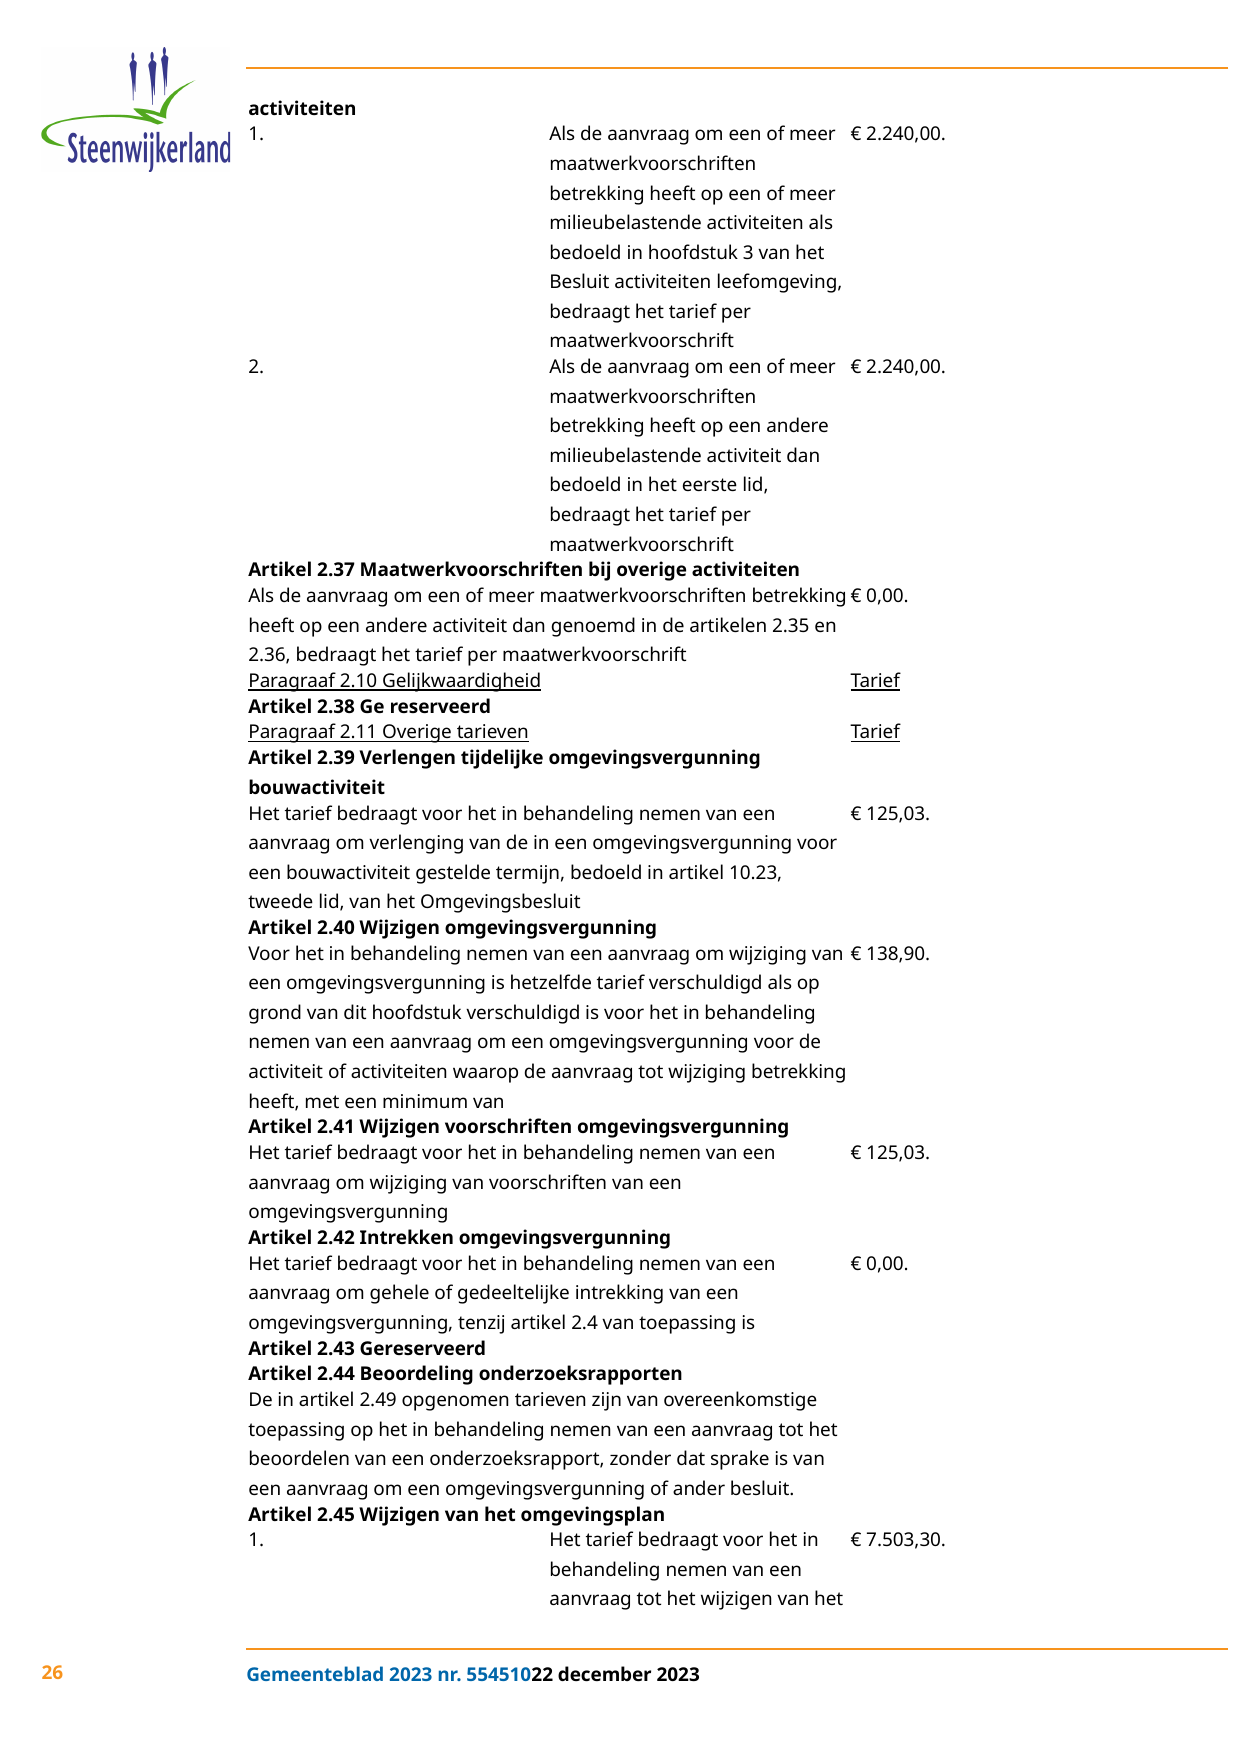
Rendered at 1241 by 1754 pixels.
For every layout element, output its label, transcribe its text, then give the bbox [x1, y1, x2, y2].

table_cell Artikel 2.38 Ge reserveerd [248, 693, 850, 719]
table_cell Het tarief bedraagt voor het in behandeling nemen van een aanvraag om wijziging van voorschriften van een omgevingsvergunning [248, 1139, 850, 1224]
table_cell [850, 1361, 1152, 1386]
table_cell Het tarief bedraagt voor het in behandeling nemen van een aanvraag om verlenging van de in een omgevingsvergunning voor een bouwactiviteit gestelde termijn, bedoeld in artikel 10.23, tweede lid, van het Omgevingsbesluit [248, 800, 850, 914]
table_cell Als de aanvraag om een of meer maatwerkvoorschriften betrekking heeft op een andere milieubelastende activiteit dan bedoeld in het eerste lid, bedraagt het tarief per maatwerkvoorschrift [549, 353, 850, 557]
table_cell Artikel 2.37 Maatwerkvoorschriften bij overige activiteiten [248, 557, 850, 582]
table_cell Als de aanvraag om een of meer maatwerkvoorschriften betrekking heeft op een andere activiteit dan genoemd in de artikelen 2.35 en 2.36, bedraagt het tarief per maatwerkvoorschrift [248, 582, 850, 667]
table_cell [850, 1224, 1152, 1250]
table_cell [850, 1335, 1152, 1361]
table_cell Paragraaf 2.10 Gelijkwaardigheid [248, 667, 850, 693]
table_cell [850, 1114, 1152, 1139]
table_cell Artikel 2.43 Gereserveerd [248, 1335, 850, 1361]
picture [41, 47, 231, 172]
table_cell Artikel 2.39 Verlengen tijdelijke omgevingsvergunning bouwactiviteit [248, 744, 850, 800]
table_cell € 7.503,30. [850, 1526, 1152, 1611]
table_cell Paragraaf 2.11 Overige tarieven [248, 719, 850, 744]
table_cell Artikel 2.40 Wijzigen omgevingsvergunning [248, 914, 850, 940]
table_cell € 125,03. [850, 1139, 1152, 1224]
table_cell Artikel 2.42 Intrekken omgevingsvergunning [248, 1224, 850, 1250]
table_cell € 2.240,00. [850, 353, 1152, 557]
table_cell [850, 1386, 1152, 1501]
table_cell € 138,90. [850, 940, 1152, 1113]
table_cell Artikel 2.45 Wijzigen van het omgevingsplan [248, 1501, 850, 1526]
table_cell Het tarief bedraagt voor het in behandeling nemen van een aanvraag om gehele of gedeeltelijke intrekking van een omgevingsvergunning, tenzij artikel 2.4 van toepassing is [248, 1250, 850, 1335]
table_cell [850, 1501, 1152, 1526]
table_cell [850, 744, 1152, 800]
table_cell Het tarief bedraagt voor het in behandeling nemen van een aanvraag tot het wijzigen van het [549, 1526, 850, 1611]
table_cell Tarief [850, 667, 1152, 693]
table_cell 2. [248, 353, 549, 557]
table_cell [850, 693, 1152, 719]
table_cell Als de aanvraag om een of meer maatwerkvoorschriften betrekking heeft op een of meer milieubelastende activiteiten als bedoeld in hoofdstuk 3 van het Besluit activiteiten leefomgeving, bedraagt het tarief per maatwerkvoorschrift [549, 121, 850, 353]
table_cell Voor het in behandeling nemen van een aanvraag om wijziging van een omgevingsvergunning is hetzelfde tarief verschuldigd als op grond van dit hoofdstuk verschuldigd is voor het in behandeling nemen van een aanvraag om een omgevingsvergunning voor de activiteit of activiteiten waarop de aanvraag tot wijziging betrekking heeft, met een minimum van [248, 940, 850, 1113]
table_cell [850, 557, 1152, 582]
table_cell € 125,03. [850, 800, 1152, 914]
table_cell € 0,00. [850, 1250, 1152, 1335]
table_cell [850, 914, 1152, 940]
table_cell Tarief [850, 719, 1152, 744]
table_cell Artikel 2.44 Beoordeling onderzoeksrapporten [248, 1361, 850, 1386]
table_cell [850, 95, 1152, 121]
table_cell Artikel 2.41 Wijzigen voorschriften omgevingsvergunning [248, 1114, 850, 1139]
table_cell 1. [248, 121, 549, 353]
table_cell activiteiten [248, 95, 850, 121]
table_cell € 2.240,00. [850, 121, 1152, 353]
table_cell € 0,00. [850, 582, 1152, 667]
table_cell De in artikel 2.49 opgenomen tarieven zijn van overeenkomstige toepassing op het in behandeling nemen van een aanvraag tot het beoordelen van een onderzoeksrapport, zonder dat sprake is van een aanvraag om een omgevingsvergunning of ander besluit. [248, 1386, 850, 1501]
table_cell 1. [248, 1526, 549, 1611]
